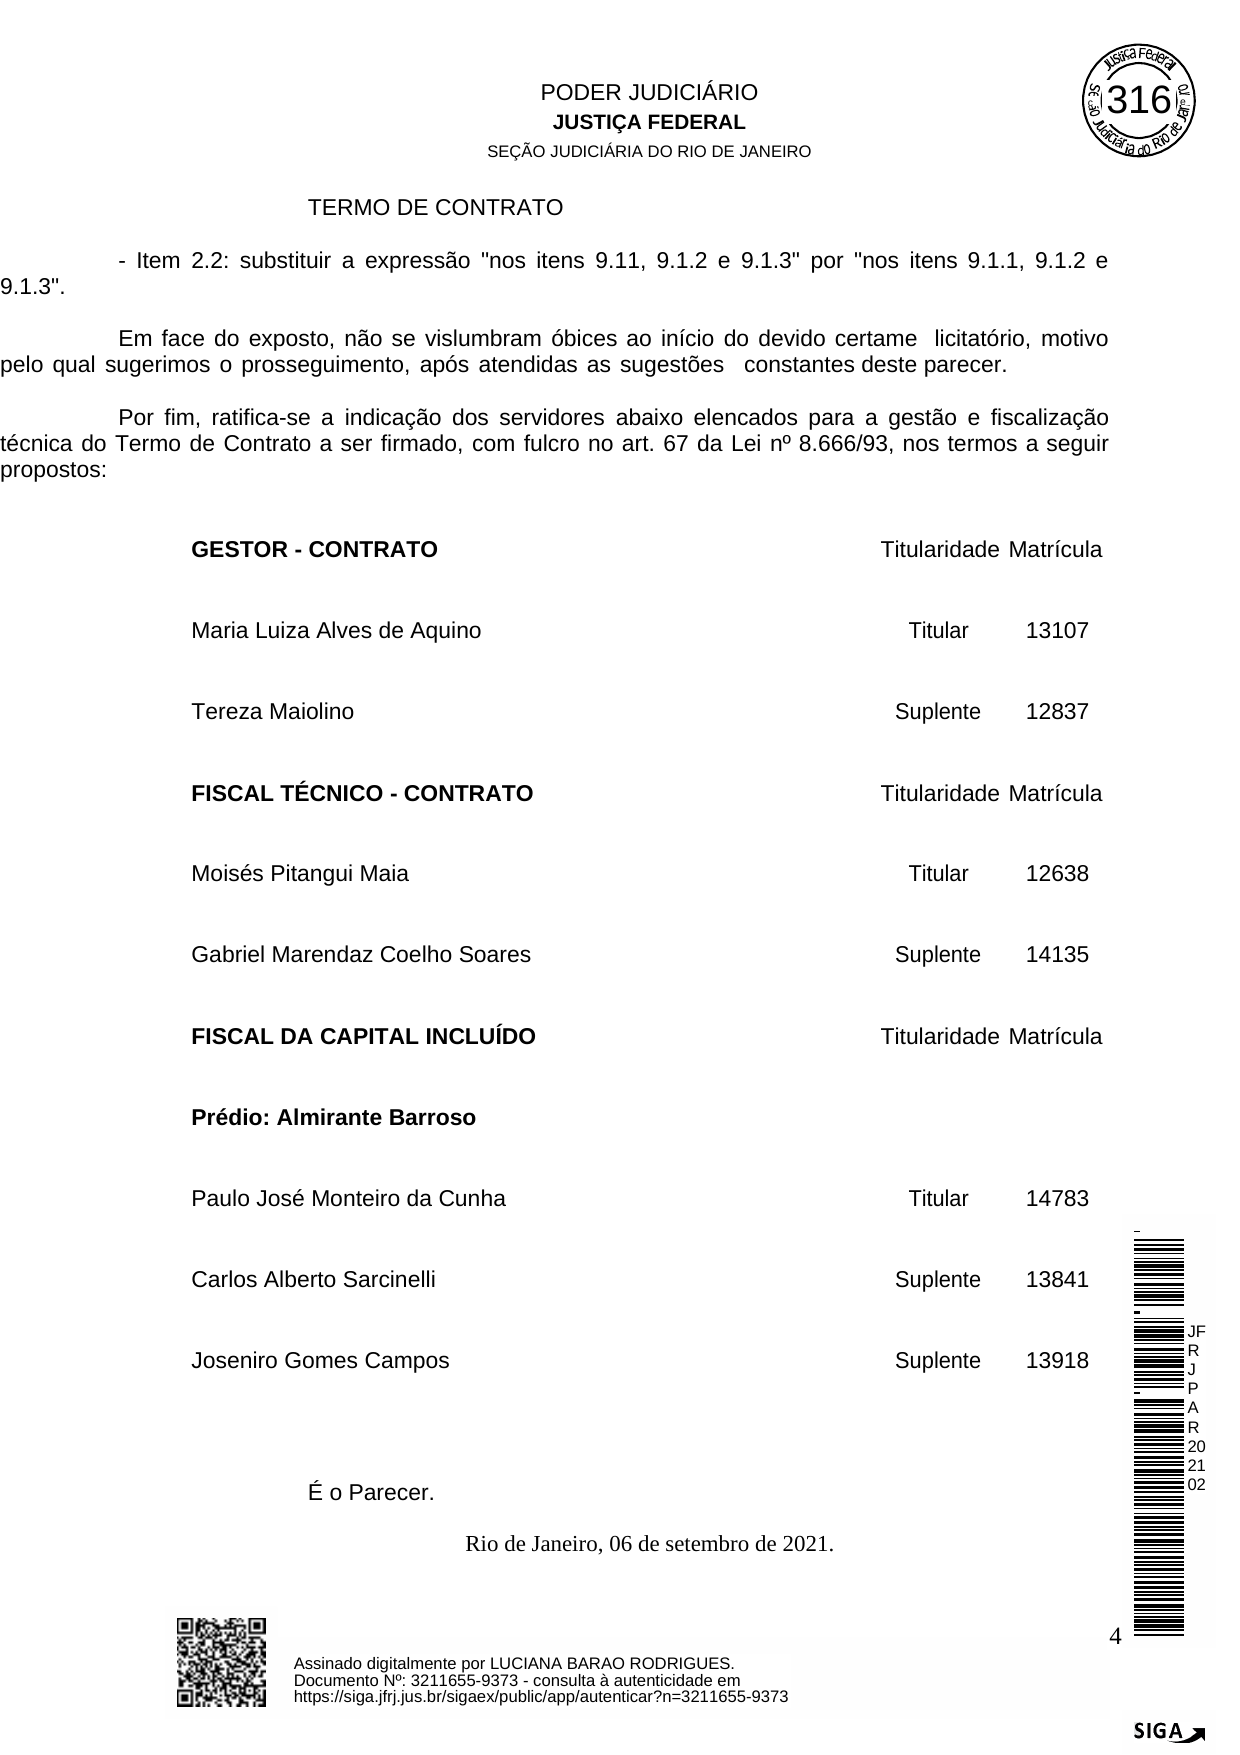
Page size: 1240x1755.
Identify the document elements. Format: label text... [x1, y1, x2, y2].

text Rio de Janeiro, 06 de setembro de 2021. [465, 1530, 1122, 1557]
text TERMO DE CONTRATO [308, 194, 1239, 221]
text Prédio: Almirante Barroso [191, 1104, 1239, 1131]
text GESTOR - CONTRATO Titularidade Matrícula [191, 536, 1109, 563]
text e [1180, 96, 1192, 105]
text Em face do exposto, não se vislumbram óbices ao início do devido certame licitatório, motivo pelo qual sugerimos o prosseguimento, após atendidas as sugestões constantes deste parecer. [0, 325, 1109, 378]
text Moisés Pitangui Maia Titular 12638 [191, 860, 1239, 887]
text [1217, 1479, 1239, 1505]
text - Item 2.2: substituir a expressão "nos itens 9.11, 9.1.2 e 9.1.3" por "nos itens 9.1.1, 9.1.2 e 9.1.3". [0, 247, 1109, 299]
text ç [1088, 97, 1100, 106]
text Paulo José Monteiro da Cunha Titular 14783 [191, 1185, 1239, 1212]
text Joseniro Gomes Campos Suplente 13918 [191, 1347, 1122, 1373]
text Maria Luiza Alves de Aquino Titular 13107 [191, 617, 1239, 643]
text Gabriel Marendaz Coelho Soares Suplente 14135 [191, 941, 1239, 968]
text É o Parecer. [308, 1479, 1122, 1505]
text FISCAL DA CAPITAL INCLUÍDO Titularidade Matrícula [191, 1023, 1109, 1049]
text FISCAL TÉCNICO - CONTRATO Titularidade Matrícula [191, 779, 1109, 806]
text Por fim, ratifica-se a indicação dos servidores abaixo elencados para a gestão e fiscalização técnica do Termo de Contrato a ser firmado, com fulcro no art. 67 da Lei nº 8.666/93, nos termos a seguir propostos: [0, 404, 1109, 483]
text Tereza Maiolino Suplente 12837 [191, 698, 1239, 724]
text JFRJPAR202102189A [1187, 1322, 1206, 1494]
text Carlos Alberto Sarcinelli Suplente 13841 [191, 1266, 1122, 1292]
